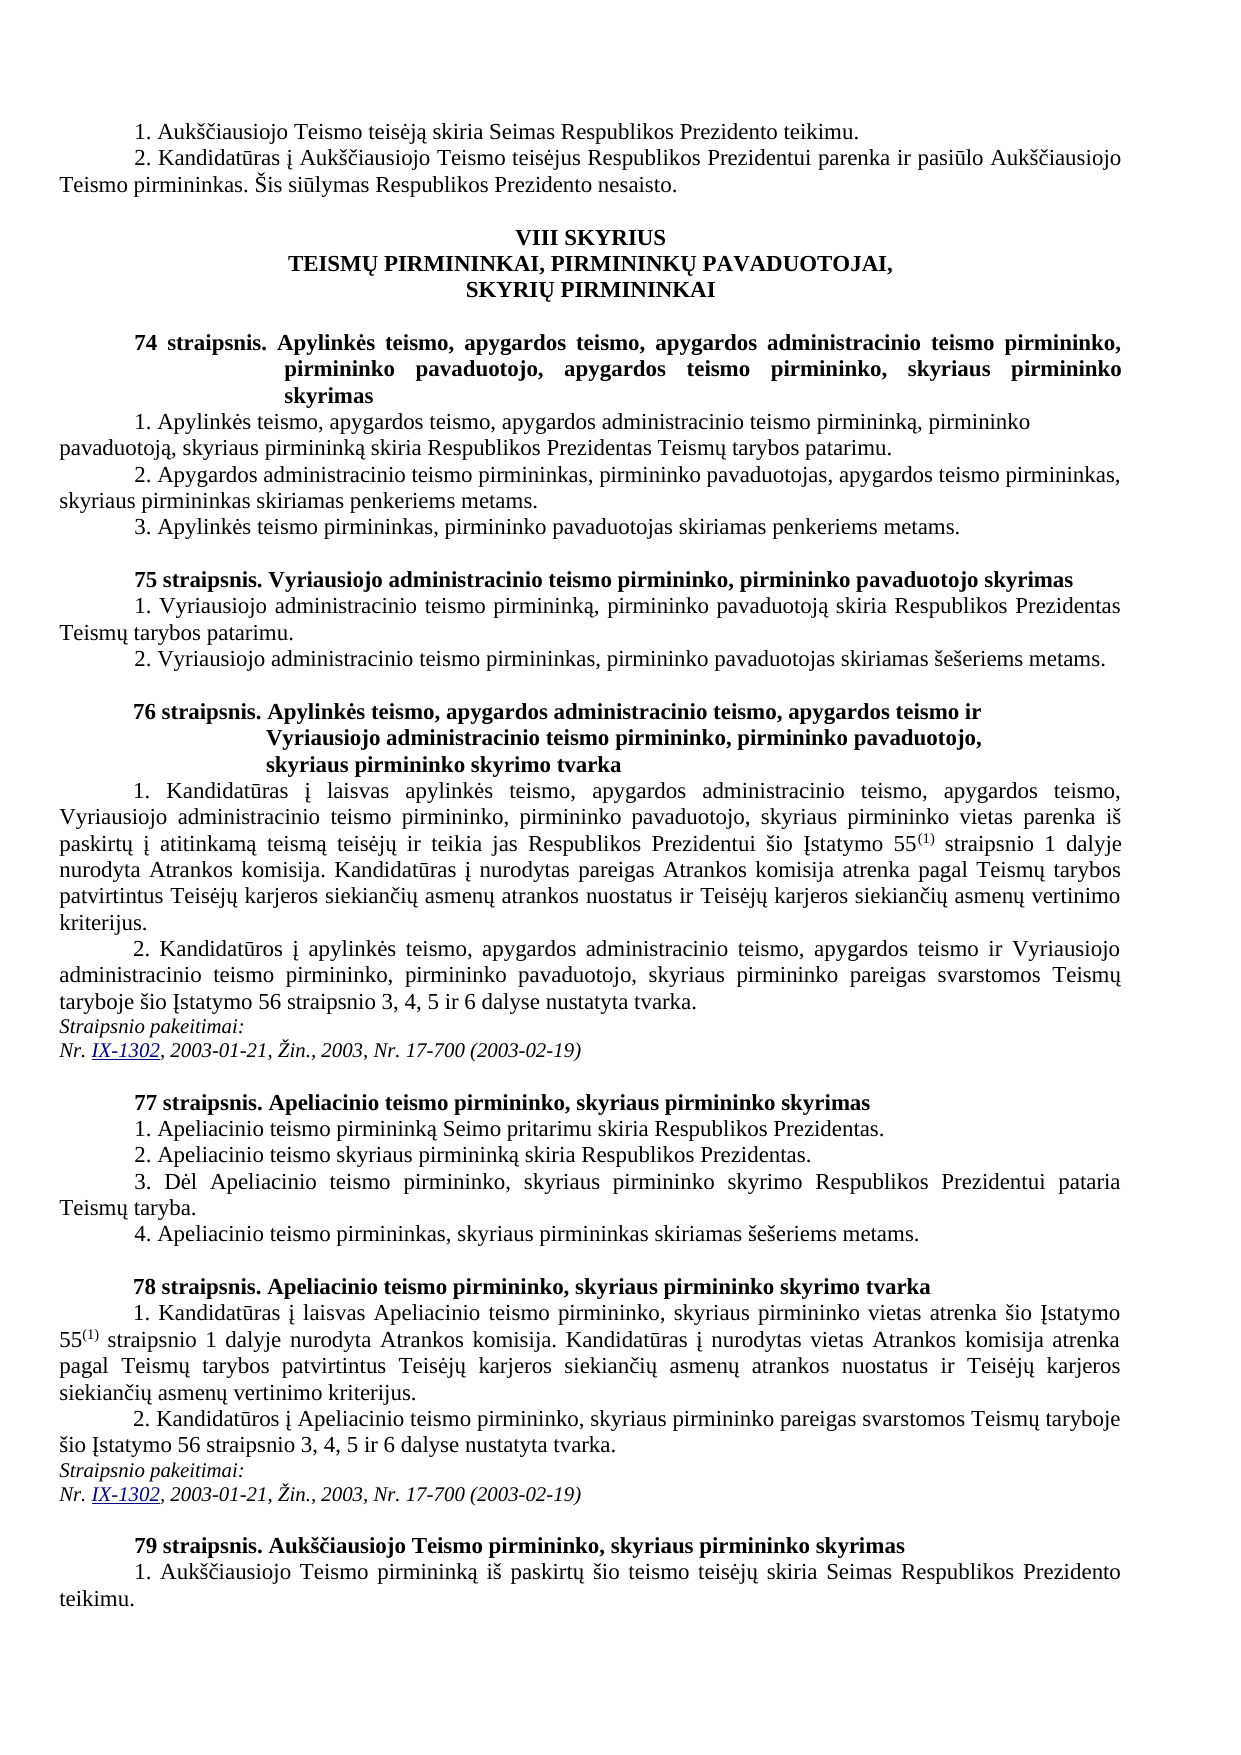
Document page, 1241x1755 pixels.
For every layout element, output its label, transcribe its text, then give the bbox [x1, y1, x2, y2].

text 3. Dėl Apeliacinio teismo pirmininko, skyriaus pirmininko skyrimo Respublikos Prezidentui pataria Teismų taryba. [59, 1168, 1122, 1220]
text 74 straipsnis. Apylinkės teismo, apygardos teismo, apygardos administracinio teismo pirmininko, pirmininko pavaduotojo, apygardos teismo pirmininko, skyriaus pirmininko skyrimas [134, 329, 1122, 408]
text 2. Apeliacinio teismo skyriaus pirmininką skiria Respublikos Prezidentas. [59, 1141, 1122, 1168]
text Nr. IX-1302, 2003-01-21, Žin., 2003, Nr. 17-700 (2003-02-19) [59, 1482, 1122, 1506]
text TEISMŲ PIRMININKAI, PIRMININKŲ PAVADUOTOJAI, [59, 250, 1122, 276]
text 2. Apygardos administracinio teismo pirmininkas, pirmininko pavaduotojas, apygardos teismo pirmininkas, skyriaus pirmininkas skiriamas penkeriems metams. [59, 461, 1122, 513]
text Straipsnio pakeitimai: [59, 1458, 1122, 1482]
text 2. Kandidatūros į Apeliacinio teismo pirmininko, skyriaus pirmininko pareigas svarstomos Teismų taryboje šio Įstatymo 56 straipsnio 3, 4, 5 ir 6 dalyse nustatyta tvarka. [59, 1405, 1122, 1458]
text 78 straipsnis. Apeliacinio teismo pirmininko, skyriaus pirmininko skyrimo tvarka [59, 1273, 1122, 1299]
text 1. Kandidatūras į laisvas apylinkės teismo, apygardos administracinio teismo, apygardos teismo, Vyriausiojo administracinio teismo pirmininko, pirmininko pavaduotojo, skyriaus pirmininko vietas parenka iš paskirtų į atitinkamą teismą teisėjų ir teikia jas Respublikos Prezidentui šio Įstatymo 55(1) straipsnio 1 dalyje nurodyta Atrankos komisija. Kandidatūras į nurodytas pareigas Atrankos komisija atrenka pagal Teismų tarybos patvirtintus Teisėjų karjeros siekiančių asmenų atrankos nuostatus ir Teisėjų karjeros siekiančių asmenų vertinimo kriterijus. [59, 777, 1122, 935]
text 1. Aukščiausiojo Teismo pirmininką iš paskirtų šio teismo teisėjų skiria Seimas Respublikos Prezidento teikimu. [59, 1558, 1122, 1611]
text 2. Kandidatūras į Aukščiausiojo Teismo teisėjus Respublikos Prezidentui parenka ir pasiūlo Aukščiausiojo Teismo pirmininkas. Šis siūlymas Respublikos Prezidento nesaisto. [59, 144, 1122, 197]
text 77 straipsnis. Apeliacinio teismo pirmininko, skyriaus pirmininko skyrimas [59, 1089, 1122, 1115]
text 1. Apeliacinio teismo pirmininką Seimo pritarimu skiria Respublikos Prezidentas. [59, 1115, 1122, 1141]
text 2. Vyriausiojo administracinio teismo pirmininkas, pirmininko pavaduotojas skiriamas šešeriems metams. [59, 645, 1122, 672]
text Vyriausiojo administracinio teismo pirmininko, pirmininko pavaduotojo, [59, 724, 1122, 751]
text 4. Apeliacinio teismo pirmininkas, skyriaus pirmininkas skiriamas šešeriems metams. [59, 1220, 1122, 1247]
text skyriaus pirmininko skyrimo tvarka [59, 751, 1122, 777]
text 1. Vyriausiojo administracinio teismo pirmininką, pirmininko pavaduotoją skiria Respublikos Prezidentas Teismų tarybos patarimu. [59, 592, 1122, 645]
text Nr. IX-1302, 2003-01-21, Žin., 2003, Nr. 17-700 (2003-02-19) [59, 1038, 1122, 1062]
text 79 straipsnis. Aukščiausiojo Teismo pirmininko, skyriaus pirmininko skyrimas [134, 1532, 1122, 1558]
text 1. Kandidatūras į laisvas Apeliacinio teismo pirmininko, skyriaus pirmininko vietas atrenka šio Įstatymo 55(1) straipsnio 1 dalyje nurodyta Atrankos komisija. Kandidatūras į nurodytas vietas Atrankos komisija atrenka pagal Teismų tarybos patvirtintus Teisėjų karjeros siekiančių asmenų atrankos nuostatus ir Teisėjų karjeros siekiančių asmenų vertinimo kriterijus. [59, 1299, 1122, 1405]
text 76 straipsnis. Apylinkės teismo, apygardos administracinio teismo, apygardos teismo ir [59, 698, 1122, 724]
subtitle VIII SKYRIUS [59, 223, 1122, 250]
text 1. Aukščiausiojo Teismo teisėją skiria Seimas Respublikos Prezidento teikimu. [59, 118, 1122, 144]
text 1. Apylinkės teismo, apygardos teismo, apygardos administracinio teismo pirmininką, pirmininko pavaduotoją, skyriaus pirmininką skiria Respublikos Prezidentas Teismų tarybos patarimu. [59, 408, 1122, 461]
text SKYRIŲ PIRMININKAI [59, 276, 1122, 303]
text 75 straipsnis. Vyriausiojo administracinio teismo pirmininko, pirmininko pavaduotojo skyrimas [134, 566, 1122, 592]
text Straipsnio pakeitimai: [59, 1014, 1122, 1038]
text 2. Kandidatūros į apylinkės teismo, apygardos administracinio teismo, apygardos teismo ir Vyriausiojo administracinio teismo pirmininko, pirmininko pavaduotojo, skyriaus pirmininko pareigas svarstomos Teismų taryboje šio Įstatymo 56 straipsnio 3, 4, 5 ir 6 dalyse nustatyta tvarka. [59, 935, 1122, 1014]
text 3. Apylinkės teismo pirmininkas, pirmininko pavaduotojas skiriamas penkeriems metams. [59, 513, 1122, 540]
